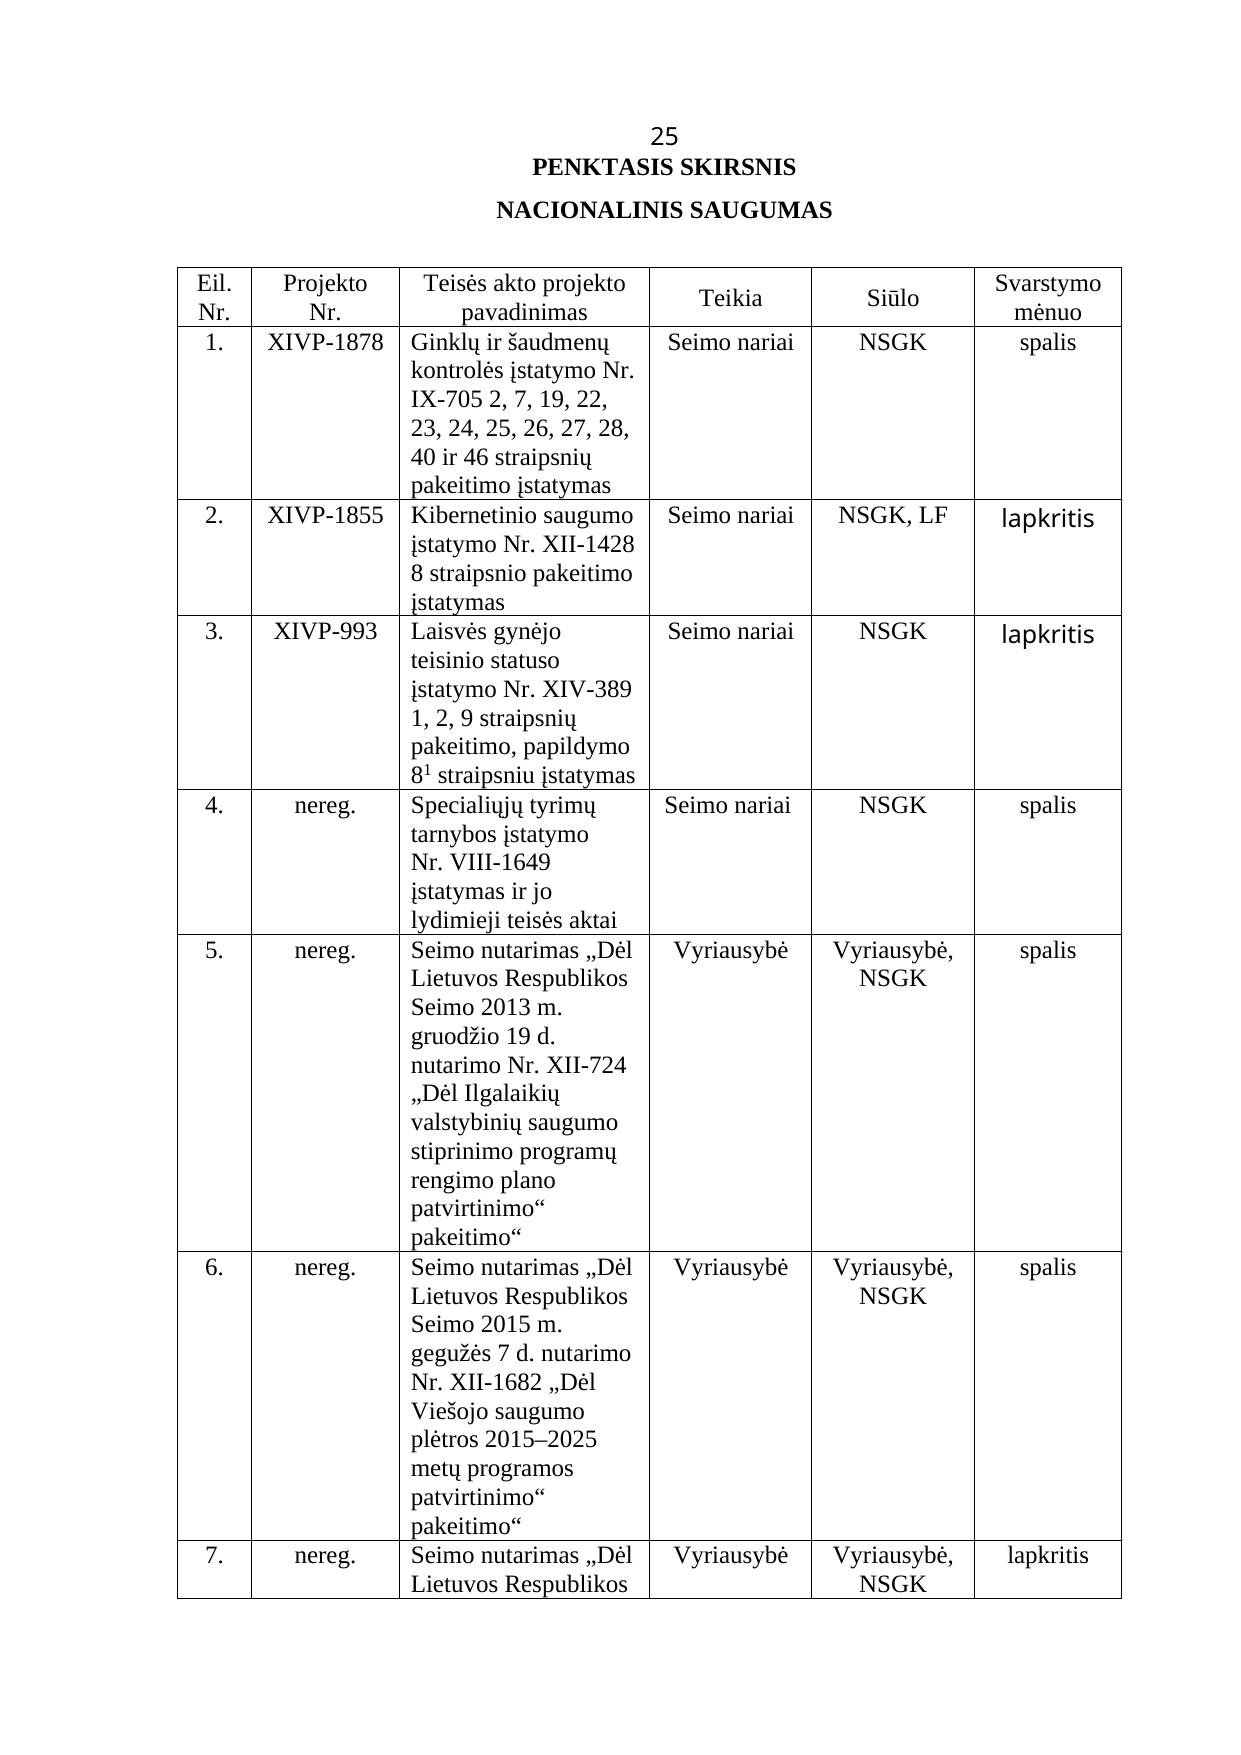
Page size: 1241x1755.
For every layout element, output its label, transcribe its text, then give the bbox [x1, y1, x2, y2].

table_cell Vyriausybė, NSGK [812, 935, 974, 1251]
table_cell Seimo nutarimas „Dėl Lietuvos Respublikos [400, 1541, 649, 1598]
table_cell 5. [178, 935, 251, 1251]
table_cell 1. [178, 327, 251, 499]
table_header Svarstymo mėnuo [975, 268, 1121, 326]
table_cell XIVP-1855 [252, 500, 399, 615]
table_cell Vyriausybė [650, 1252, 811, 1539]
table_cell Ginklų ir šaudmenų kontrolės įstatymo Nr. IX-705 2, 7, 19, 22, 23, 24, 25, 26, 27, 28, 40 ir 46 straipsnių pakeitimo įstatymas [400, 327, 649, 499]
table_cell XIVP-993 [252, 616, 399, 789]
table_cell spalis [975, 327, 1121, 499]
table_cell NSGK [812, 327, 974, 499]
table_header Projekto Nr. [252, 268, 399, 326]
table_cell spalis [975, 935, 1121, 1251]
table_cell Seimo nutarimas „Dėl Lietuvos Respublikos Seimo 2013 m. gruodžio 19 d. nutarimo Nr. XII-724 „Dėl Ilgalaikių valstybinių saugumo stiprinimo programų rengimo plano patvirtinimo“ pakeitimo“ [400, 935, 649, 1251]
table_cell Seimo nariai [650, 327, 811, 499]
table_cell 3. [178, 616, 251, 789]
table_cell 6. [178, 1252, 251, 1539]
table_cell spalis [975, 790, 1121, 934]
table_cell nereg. [252, 1541, 399, 1598]
table_cell Seimo nariai [650, 500, 811, 615]
table_cell nereg. [252, 1252, 399, 1539]
table_cell nereg. [252, 935, 399, 1251]
table_header Teisės akto projekto pavadinimas [400, 268, 649, 326]
table_cell lapkritis [975, 500, 1121, 615]
table_cell Seimo nariai [650, 616, 811, 789]
table_cell Vyriausybė [650, 1541, 811, 1598]
table_cell Kibernetinio saugumo įstatymo Nr. XII-1428 8 straipsnio pakeitimo įstatymas [400, 500, 649, 615]
subtitle NACIONALINIS SAUGUMAS [177, 195, 1152, 224]
text PENKTASIS SKIRSNIS [177, 152, 1152, 181]
table_cell Vyriausybė, NSGK [812, 1252, 974, 1539]
table_cell Seimo nariai [650, 790, 811, 934]
table_header Teikia [650, 268, 811, 326]
table_cell Seimo nutarimas „Dėl Lietuvos Respublikos Seimo 2015 m. gegužės 7 d. nutarimo Nr. XII-1682 „Dėl Viešojo saugumo plėtros 2015–2025 metų programos patvirtinimo“ pakeitimo“ [400, 1252, 649, 1539]
table_header Siūlo [812, 268, 974, 326]
table_cell NSGK, LF [812, 500, 974, 615]
table_cell Specialiųjų tyrimų tarnybos įstatymo Nr. VIII-1649 įstatymas ir jo lydimieji teisės aktai [400, 790, 649, 934]
table_header Eil. Nr. [178, 268, 251, 326]
table_cell 2. [178, 500, 251, 615]
table_cell XIVP-1878 [252, 327, 399, 499]
table_cell lapkritis [975, 616, 1121, 789]
table_cell Vyriausybė [650, 935, 811, 1251]
table_cell 7. [178, 1541, 251, 1598]
table_cell Laisvės gynėjo teisinio statuso įstatymo Nr. XIV-389 1, 2, 9 straipsnių pakeitimo, papildymo 81 straipsniu įstatymas [400, 616, 649, 789]
table_cell NSGK [812, 790, 974, 934]
table_cell Vyriausybė, NSGK [812, 1541, 974, 1598]
table_cell 4. [178, 790, 251, 934]
table_cell lapkritis [975, 1541, 1121, 1598]
table_cell NSGK [812, 616, 974, 789]
table_cell spalis [975, 1252, 1121, 1539]
table_cell nereg. [252, 790, 399, 934]
